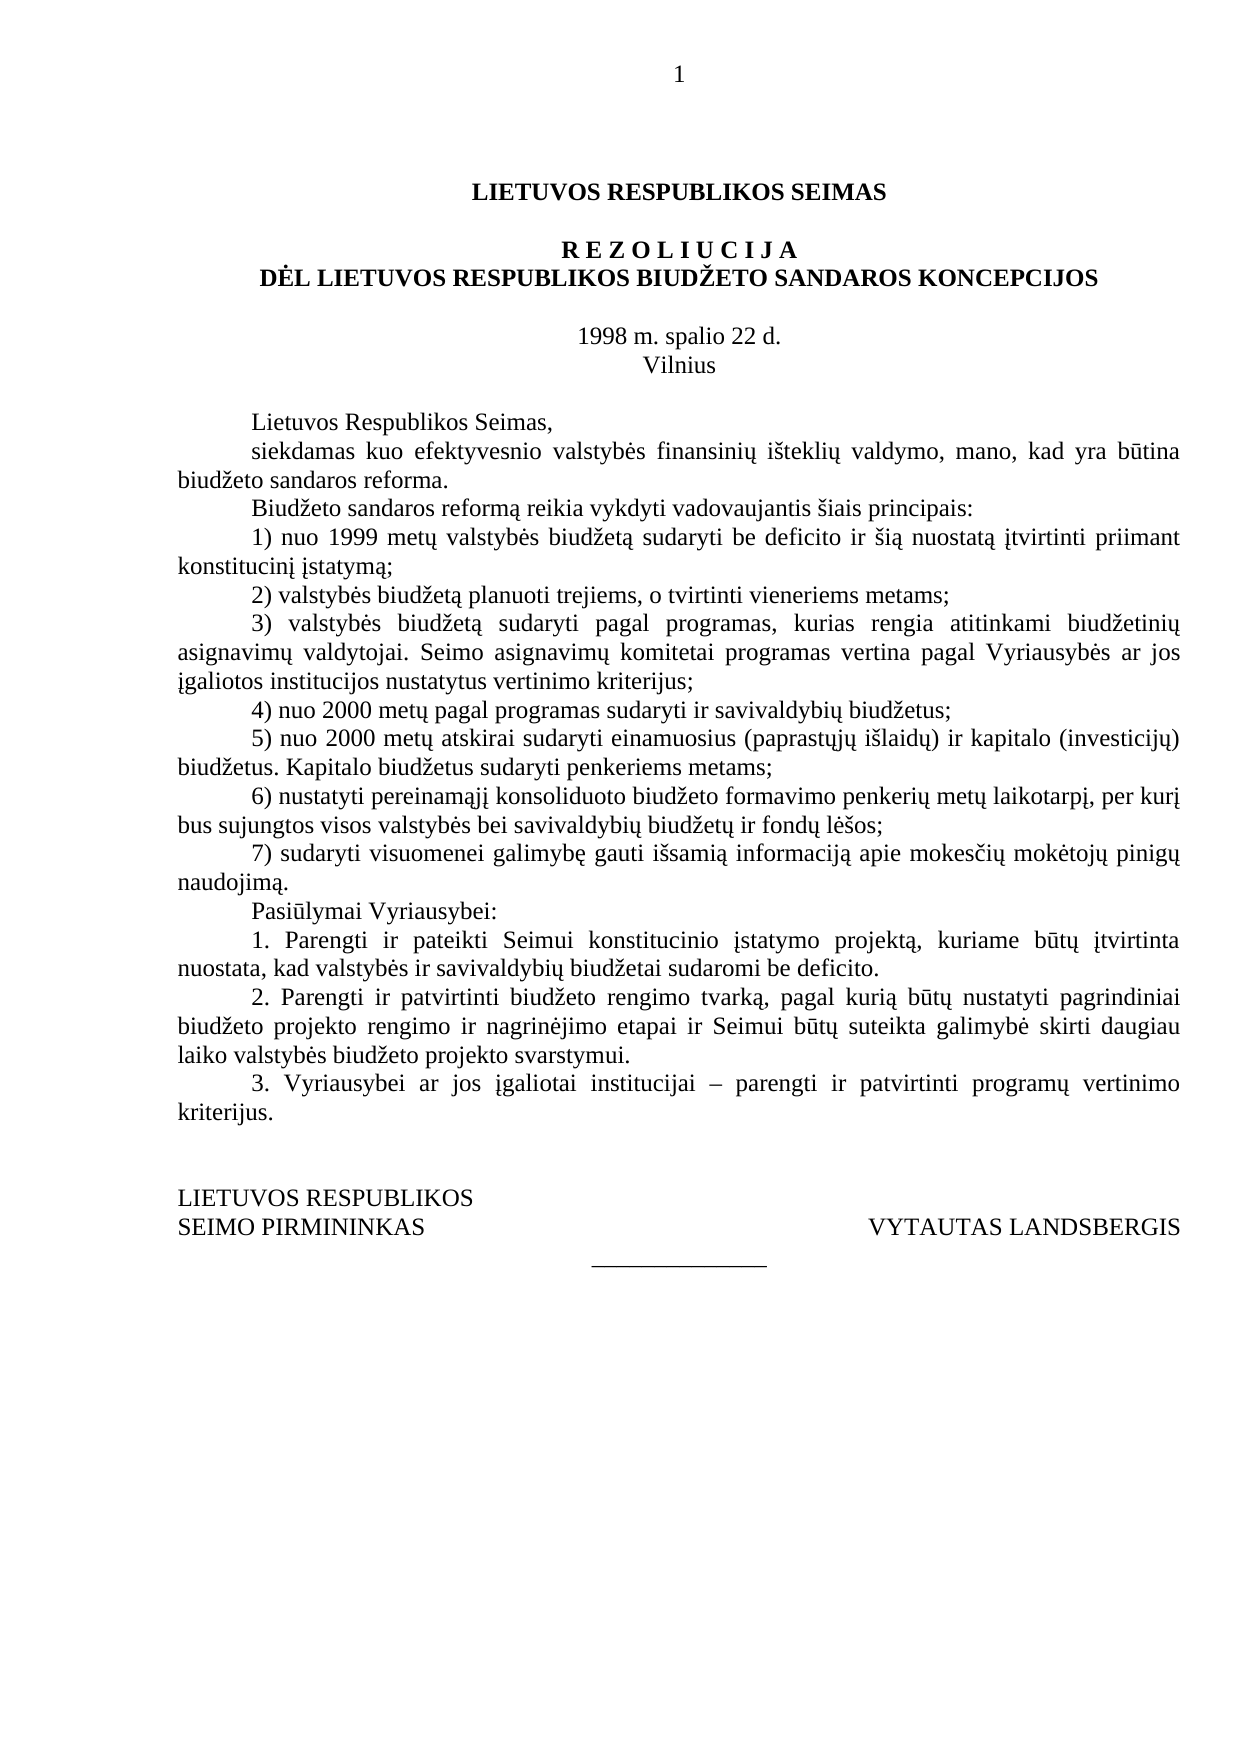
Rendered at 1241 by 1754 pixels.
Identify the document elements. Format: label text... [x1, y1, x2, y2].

text R E Z O L I U C I J A [177, 235, 1181, 263]
text Biudžeto sandaros reformą reikia vykdyti vadovaujantis šiais principais: [177, 493, 1181, 522]
text Lietuvos Respublikos Seimas, [177, 407, 1181, 436]
text LIETUVOS RESPUBLIKOS SEIMAS [177, 177, 1181, 206]
text ______________ [177, 1241, 1181, 1270]
text Vilnius [177, 350, 1181, 378]
text LIETUVOS RESPUBLIKOS [177, 1183, 1181, 1212]
text 1. Parengti ir pateikti Seimui konstitucinio įstatymo projektą, kuriame būtų įtvirtinta nuostata, kad valstybės ir savivaldybių biudžetai sudaromi be deficito. [177, 925, 1181, 982]
text DĖL LIETUVOS RESPUBLIKOS BIUDŽETO SANDAROS KONCEPCIJOS [177, 263, 1181, 292]
text 2. Parengti ir patvirtinti biudžeto rengimo tvarką, pagal kurią būtų nustatyti pagrindiniai biudžeto projekto rengimo ir nagrinėjimo etapai ir Seimui būtų suteikta galimybė skirti daugiau laiko valstybės biudžeto projekto svarstymui. [177, 982, 1181, 1068]
text SEIMO PIRMININKAS VYTAUTAS LANDSBERGIS [177, 1212, 1181, 1241]
text 6) nustatyti pereinamąjį konsoliduoto biudžeto formavimo penkerių metų laikotarpį, per kurį bus sujungtos visos valstybės bei savivaldybių biudžetų ir fondų lėšos; [177, 781, 1181, 838]
text 1) nuo 1999 metų valstybės biudžetą sudaryti be deficito ir šią nuostatą įtvirtinti priimant konstitucinį įstatymą; [177, 522, 1181, 580]
text Pasiūlymai Vyriausybei: [177, 896, 1181, 925]
text 2) valstybės biudžetą planuoti trejiems, o tvirtinti vieneriems metams; [177, 580, 1181, 608]
text 7) sudaryti visuomenei galimybę gauti išsamią informaciją apie mokesčių mokėtojų pinigų naudojimą. [177, 838, 1181, 896]
text siekdamas kuo efektyvesnio valstybės finansinių išteklių valdymo, mano, kad yra būtina biudžeto sandaros reforma. [177, 436, 1181, 493]
text 1998 m. spalio 22 d. [177, 321, 1181, 350]
text 5) nuo 2000 metų atskirai sudaryti einamuosius (paprastųjų išlaidų) ir kapitalo (investicijų) biudžetus. Kapitalo biudžetus sudaryti penkeriems metams; [177, 723, 1181, 781]
text 4) nuo 2000 metų pagal programas sudaryti ir savivaldybių biudžetus; [177, 695, 1181, 723]
text 3. Vyriausybei ar jos įgaliotai institucijai – parengti ir patvirtinti programų vertinimo kriterijus. [177, 1068, 1181, 1126]
text 3) valstybės biudžetą sudaryti pagal programas, kurias rengia atitinkami biudžetinių asignavimų valdytojai. Seimo asignavimų komitetai programas vertina pagal Vyriausybės ar jos įgaliotos institucijos nustatytus vertinimo kriterijus; [177, 608, 1181, 695]
